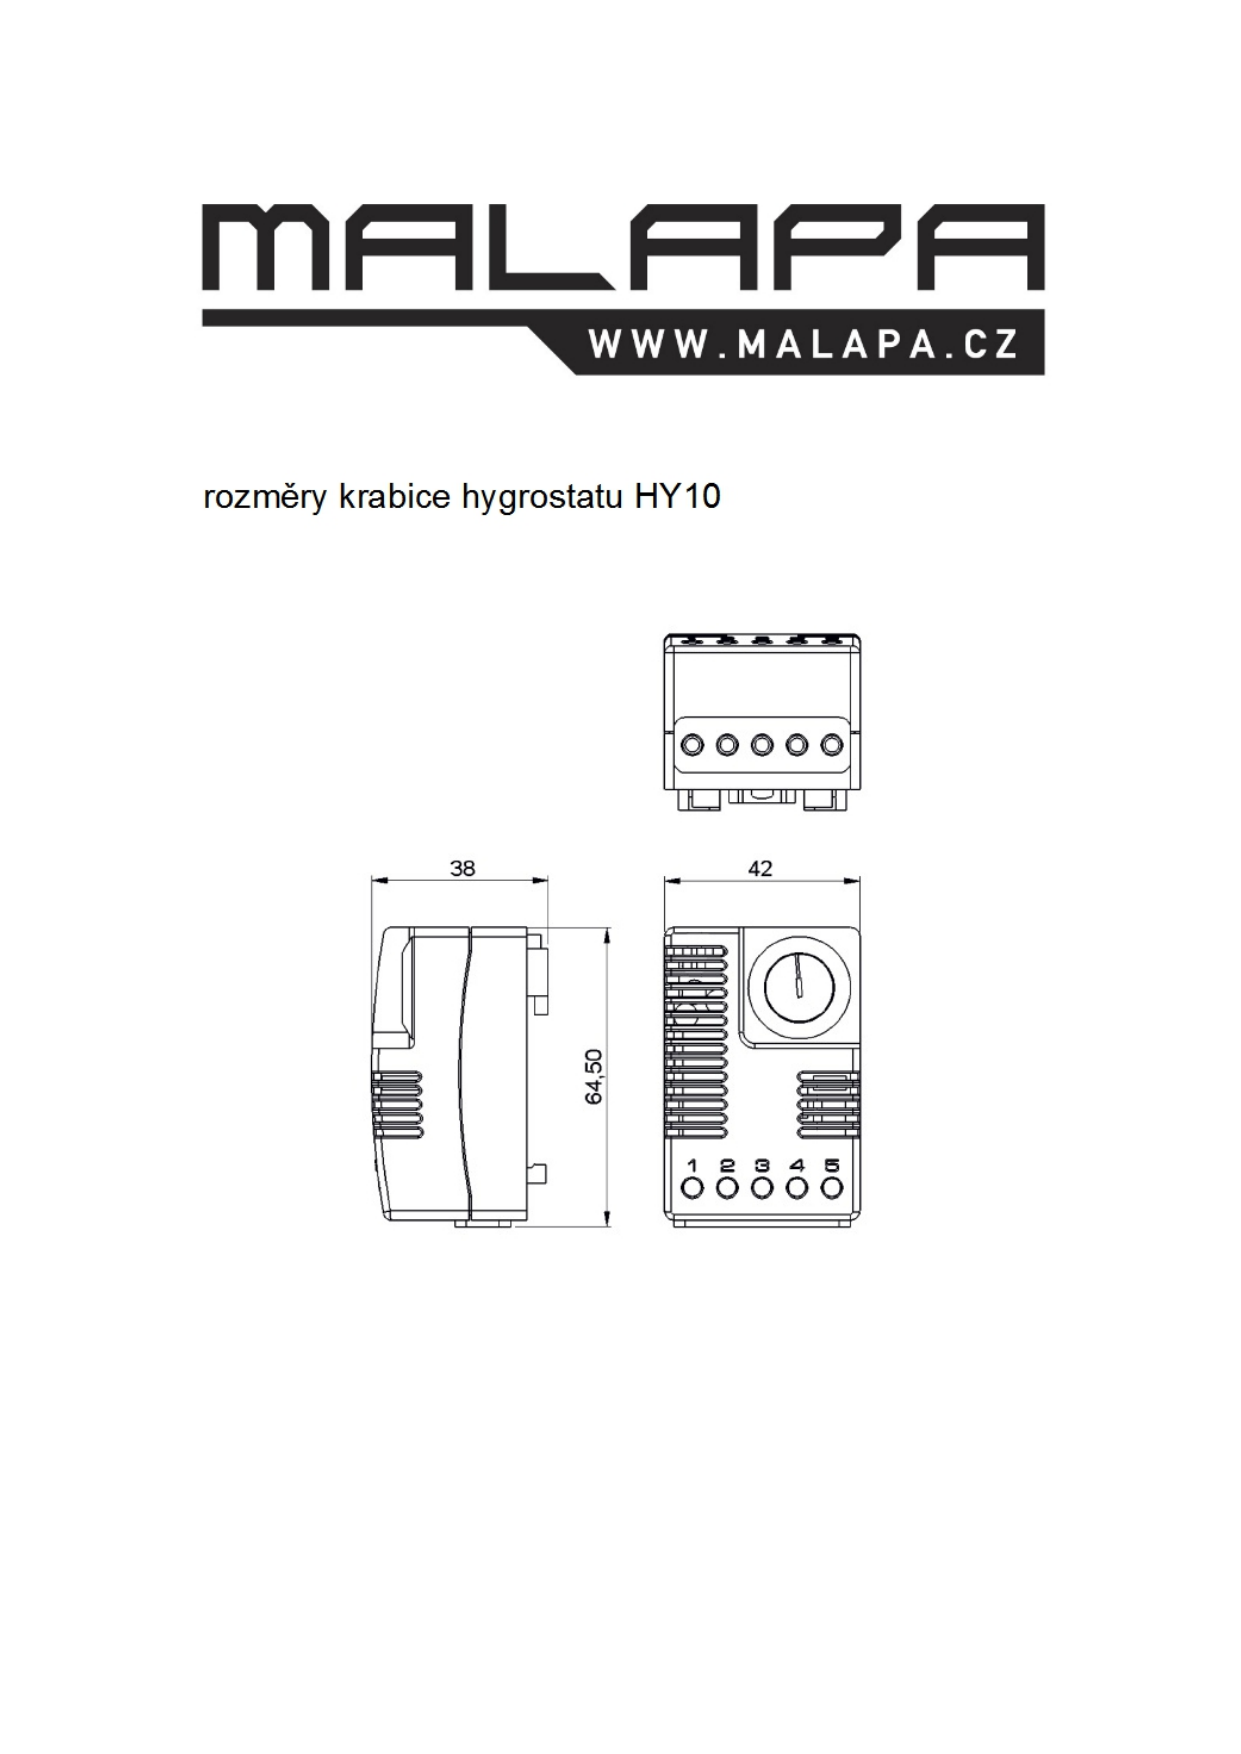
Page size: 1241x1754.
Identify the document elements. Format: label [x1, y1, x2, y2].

picture [147, 147, 1093, 1485]
